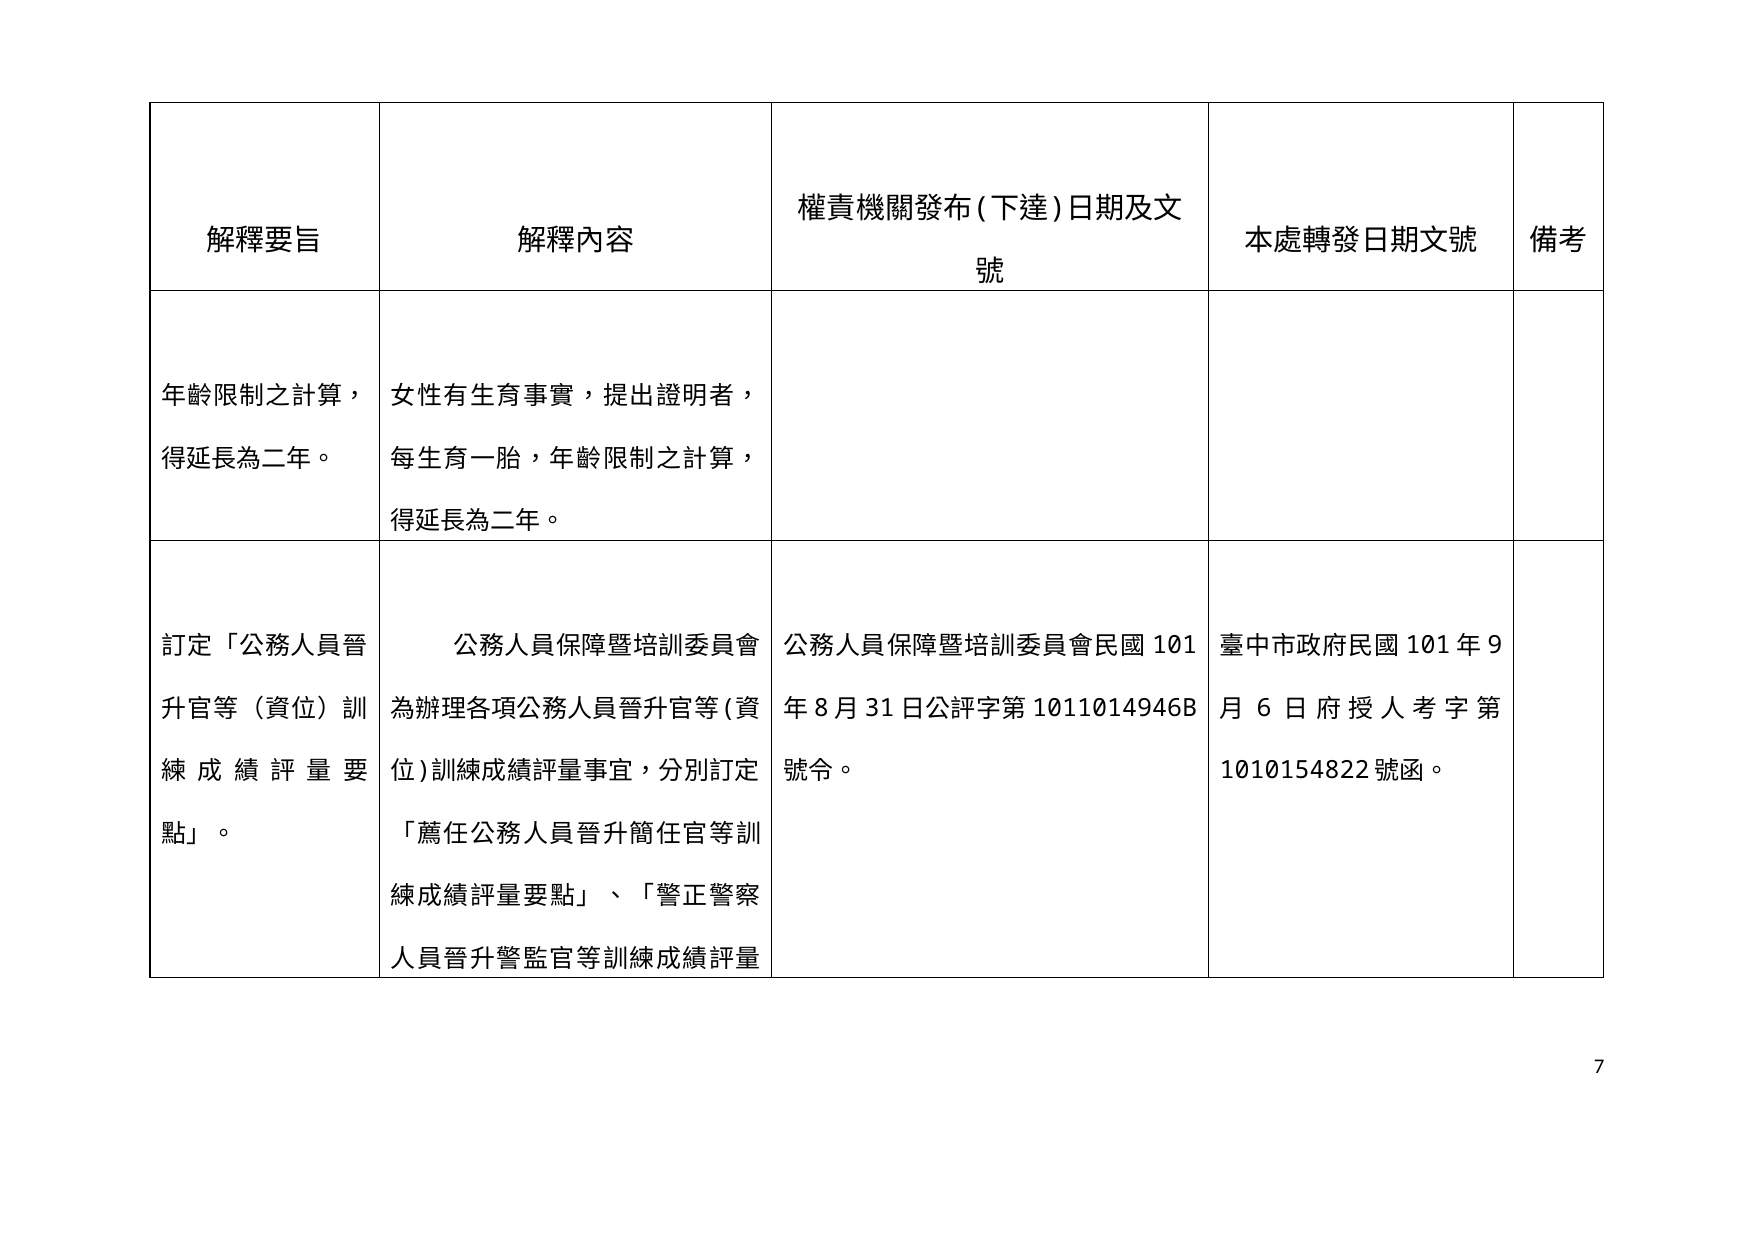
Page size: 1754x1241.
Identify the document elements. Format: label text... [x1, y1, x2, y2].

table_cell [1514, 541, 1603, 977]
table_cell 公務人員保障暨培訓委員會民國101年8月31日公評字第1011014946B號令。 [772, 541, 1208, 977]
table_cell [1514, 291, 1603, 539]
table_header 解釋內容 [380, 103, 771, 289]
table_cell 年齡限制之計算，得延長為二年。 [151, 291, 379, 539]
table_cell 公務人員保障暨培訓委員會為辦理各項公務人員晉升官等(資位)訓練成績評量事宜，分別訂定「薦任公務人員晉升簡任官等訓練成績評量要點」、「警正警察人員晉升警監官等訓練成績評量要點」、「委任公務人員晉升薦任官等訓練成績評量要點」、「警佐警察人員晉升警正官等訓練成績評量要點」、「交通事業人員員級晉升高員級資位訓練成績評量要點」、「薦任公務人員晉升簡任官等訓練及警正警察人員晉升警監官等訓練案例書面寫作評量實施方式及評分基準」、「薦任公務人員晉升簡任官等訓練及警正警察人員晉升警監官等訓練專題研討評量實施方式及評分基準」及「委任公務人員晉升薦任官等訓練、警佐警察人員晉升警正官等訓練及交通事業人員員級晉升高員級資位訓練課程成績評量作業原則」等八種行政規則，作為辦理之依據。 考量上開各項行政規則均攸關升任官等(資位)訓練成績評量事項，且多數條文內容重複，又有關升任官等 (資位)訓練合格請領證書相關規定付之闕如，為使成績評量作業具備客觀、公平、公正之考評，並期立法經濟，爰將上開各項行政規則整併後，訂定「公務人員晉升官等(資位)訓練成績評量要點(草案)」，至原各項行政規則於本要點草案訂定發布後，擬同時予以廢止。本要點共計十一點，內容要點說明如下： 訂定之目的。（第一點） 各項晉升官等（資位）訓練成績評量項目、配分比例及考核原則。（第二點至第四點） 薦升簡與正升監訓練專題研討及案例書面寫作進行方式與成績評量方式。（第五點、第六點） 委升薦、佐升正及員升高員訓練成績評量方式。（第七點） 訓練成績之計算方式。（第八點） 生活管理、團體紀律及活動表現成績清冊之報送程序。（第九點） 訓練成績單寄發、證書費繳納、請證及成績轉知等事宜。（第十點至第十一點） [380, 541, 771, 977]
table_header 解釋要旨 [151, 103, 379, 289]
table_cell 臺中市政府民國101年9月6日府授人考字第1010154822號函。 [1209, 541, 1513, 977]
table_cell 訂定「公務人員晉升官等（資位）訓練成績評量要點」。 [151, 541, 379, 977]
table_header 權責機關發布(下達)日期及文號 [772, 103, 1208, 289]
table_cell 女性有生育事實，提出證明者，每生育一胎，年齡限制之計算，得延長為二年。 [380, 291, 771, 539]
table_cell [1209, 291, 1513, 539]
table_header 本處轉發日期文號 [1209, 103, 1513, 289]
table_cell [772, 291, 1208, 539]
table_header 備考 [1514, 103, 1603, 289]
